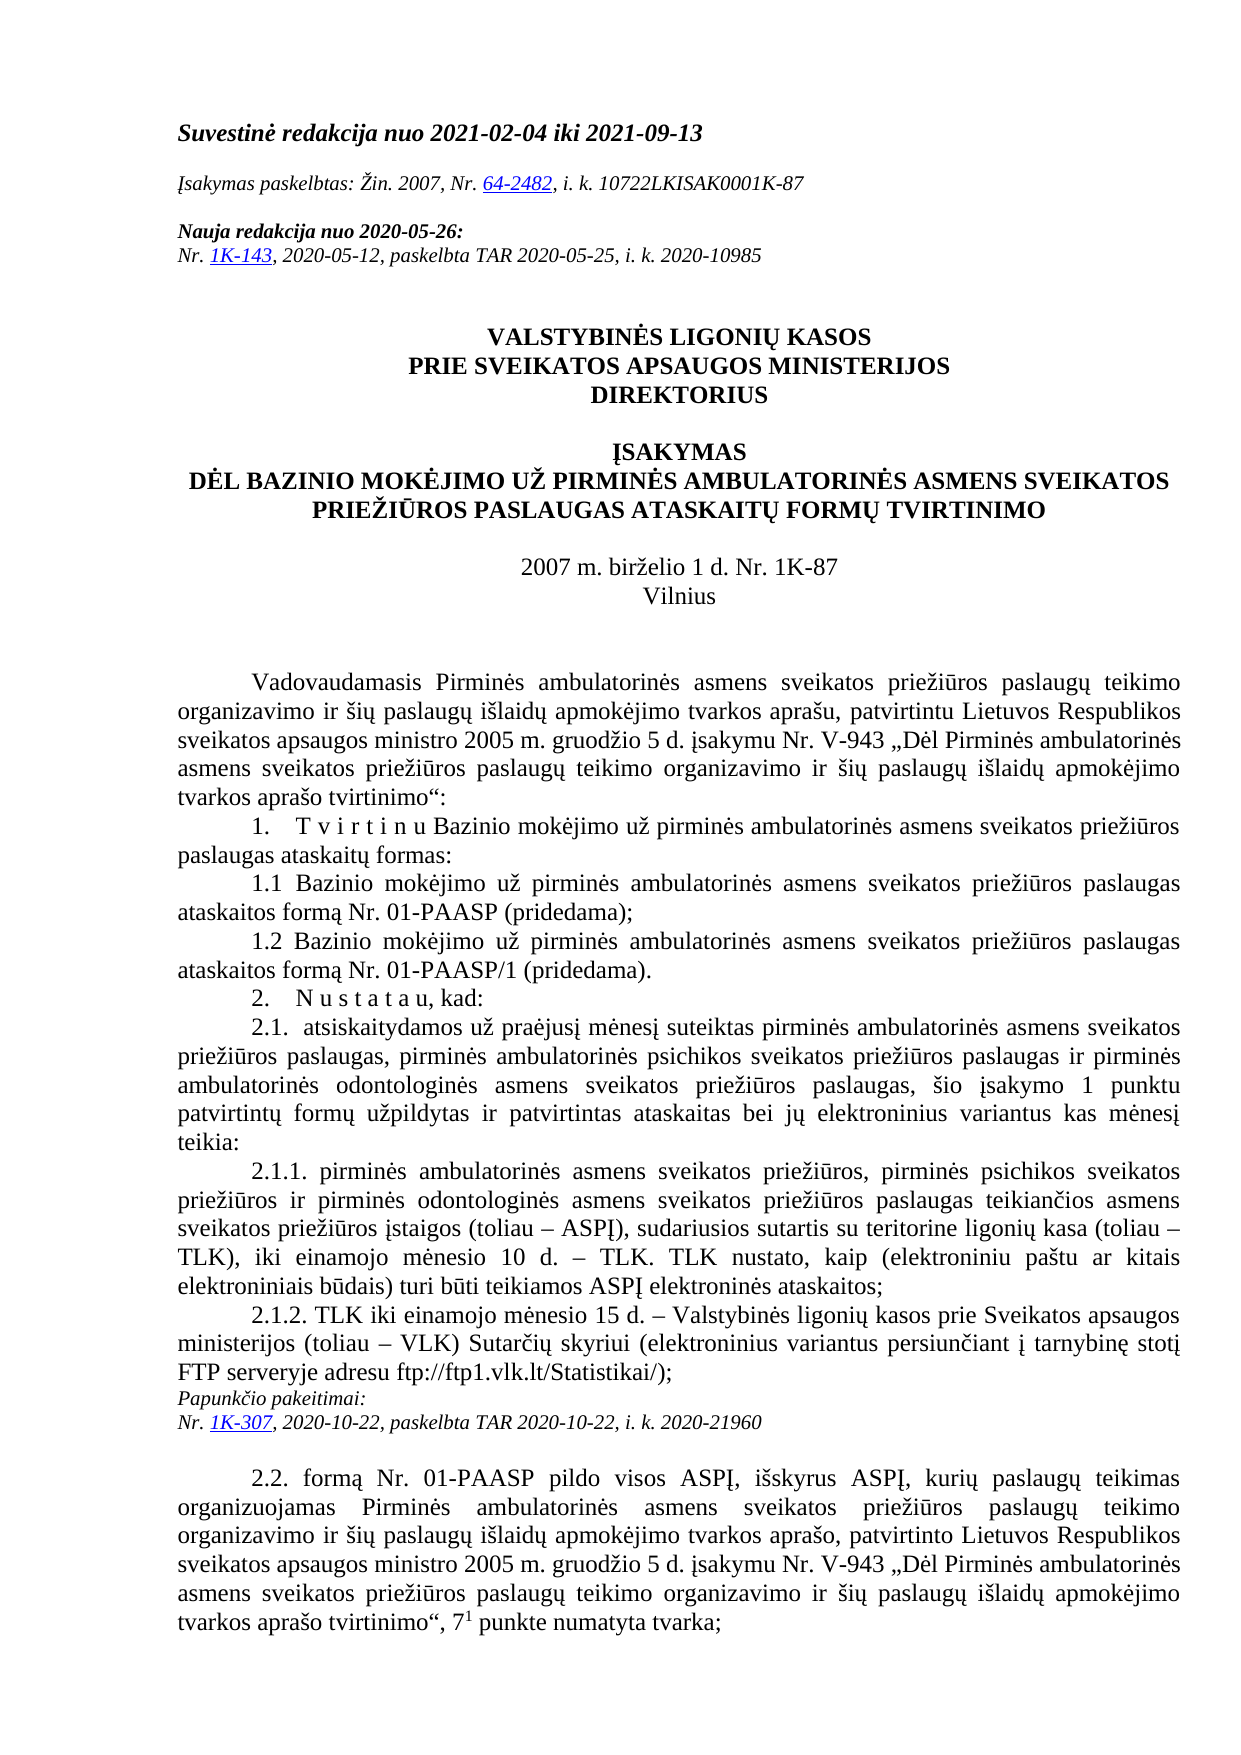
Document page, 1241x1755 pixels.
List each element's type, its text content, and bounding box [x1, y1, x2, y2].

text Suvestinė redakcija nuo 2021-02-04 iki 2021-09-13 [177, 118, 1181, 147]
text 2.2. formą Nr. 01-PAASP pildo visos ASPĮ, išskyrus ASPĮ, kurių paslaugų teikimas organizuojamas Pirminės ambulatorinės asmens sveikatos priežiūros paslaugų teikimo organizavimo ir šių paslaugų išlaidų apmokėjimo tvarkos aprašo, patvirtinto Lietuvos Respublikos sveikatos apsaugos ministro 2005 m. gruodžio 5 d. įsakymu Nr. V-943 „Dėl Pirminės ambulatorinės asmens sveikatos priežiūros paslaugų teikimo organizavimo ir šių paslaugų išlaidų apmokėjimo tvarkos aprašo tvirtinimo“, 71 punkte numatyta tvarka; [177, 1463, 1181, 1635]
text 2. N u s t a t a u, kad: [177, 983, 1181, 1012]
text Papunkčio pakeitimai: [177, 1386, 1181, 1410]
text DĖL BAZINIO MOKĖJIMO UŽ PIRMINĖS AMBULATORINĖS ASMENS SVEIKATOS PRIEŽIŪROS PASLAUGAS ATASKAITų FORMų TVIRTINIMO [177, 466, 1181, 523]
text 1.1 Bazinio mokėjimo už pirminės ambulatorinės asmens sveikatos priežiūros paslaugas ataskaitos formą Nr. 01-PAASP (pridedama); [177, 868, 1181, 926]
text 2.1.1. pirminės ambulatorinės asmens sveikatos priežiūros, pirminės psichikos sveikatos priežiūros ir pirminės odontologinės asmens sveikatos priežiūros paslaugas teikiančios asmens sveikatos priežiūros įstaigos (toliau – ASPĮ), sudariusios sutartis su teritorine ligonių kasa (toliau – TLK), iki einamojo mėnesio 10 d. – TLK. TLK nustato, kaip (elektroniniu paštu ar kitais elektroniniais būdais) turi būti teikiamos ASPĮ elektroninės ataskaitos; [177, 1156, 1181, 1300]
text 2007 m. birželio 1 d. Nr. 1K-87 [177, 552, 1181, 581]
text ĮSAKYMAS [177, 437, 1181, 466]
text PRIE SVEIKATOS APSAUGOS MINISTERIJOS [177, 351, 1181, 380]
text DIREKTORIUS [177, 380, 1181, 408]
text 2.1. atsiskaitydamos už praėjusį mėnesį suteiktas pirminės ambulatorinės asmens sveikatos priežiūros paslaugas, pirminės ambulatorinės psichikos sveikatos priežiūros paslaugas ir pirminės ambulatorinės odontologinės asmens sveikatos priežiūros paslaugas, šio įsakymo 1 punktu patvirtintų formų užpildytas ir patvirtintas ataskaitas bei jų elektroninius variantus kas mėnesį teikia: [177, 1012, 1181, 1156]
text Vadovaudamasis Pirminės ambulatorinės asmens sveikatos priežiūros paslaugų teikimo organizavimo ir šių paslaugų išlaidų apmokėjimo tvarkos aprašu, patvirtintu Lietuvos Respublikos sveikatos apsaugos ministro 2005 m. gruodžio 5 d. įsakymu Nr. V-943 „Dėl Pirminės ambulatorinės asmens sveikatos priežiūros paslaugų teikimo organizavimo ir šių paslaugų išlaidų apmokėjimo tvarkos aprašo tvirtinimo“: [177, 667, 1181, 811]
text Nr. 1K-307, 2020-10-22, paskelbta TAR 2020-10-22, i. k. 2020-21960 [177, 1410, 1181, 1434]
text Įsakymas paskelbtas: Žin. 2007, Nr. 64-2482, i. k. 10722LKISAK0001K-87 [177, 171, 1181, 195]
text VALSTYBINĖS LIGONIŲ KASOS [177, 322, 1181, 351]
text 1.2 Bazinio mokėjimo už pirminės ambulatorinės asmens sveikatos priežiūros paslaugas ataskaitos formą Nr. 01-PAASP/1 (pridedama). [177, 926, 1181, 983]
text 2.1.2. TLK iki einamojo mėnesio 15 d. – Valstybinės ligonių kasos prie Sveikatos apsaugos ministerijos (toliau – VLK) Sutarčių skyriui (elektroninius variantus persiunčiant į tarnybinę stotį FTP serveryje adresu ftp://ftp1.vlk.lt/Statistikai/); [177, 1300, 1181, 1386]
text Nr. 1K-143, 2020-05-12, paskelbta TAR 2020-05-25, i. k. 2020-10985 [177, 243, 1181, 267]
text Nauja redakcija nuo 2020-05-26: [177, 219, 1181, 243]
text 1. T v i r t i n u Bazinio mokėjimo už pirminės ambulatorinės asmens sveikatos priežiūros paslaugas ataskaitų formas: [177, 811, 1181, 868]
text Vilnius [177, 581, 1181, 610]
